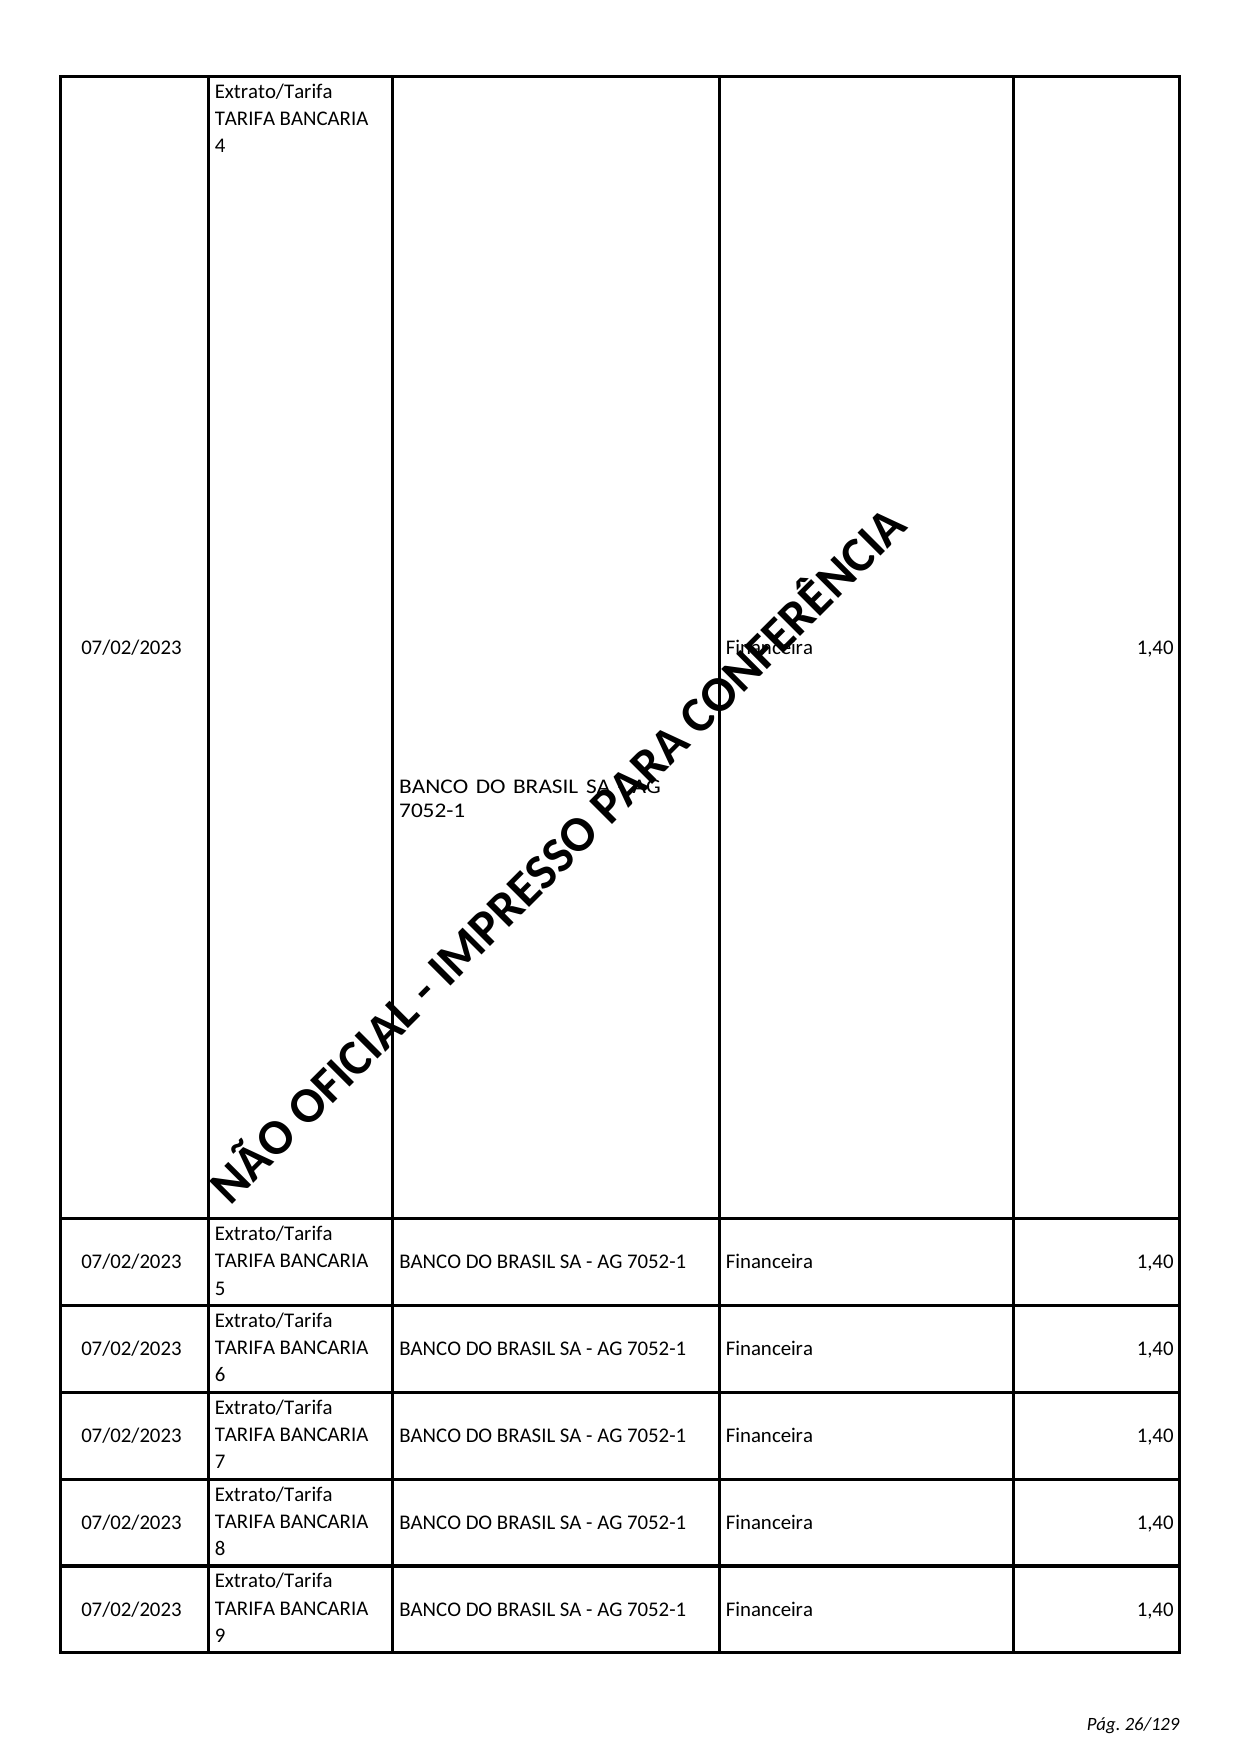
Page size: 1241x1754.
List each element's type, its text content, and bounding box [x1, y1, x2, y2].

table_cell 1,40 [1015, 1220, 1178, 1304]
table_cell Financeira [721, 1568, 1012, 1651]
table_cell Financeira [721, 78, 1012, 1217]
table_cell BANCO DO BRASIL SA - AG 7052-1 [394, 1394, 718, 1478]
table_cell BANCO DO BRASIL SA - AG 7052-1 [394, 1481, 718, 1564]
table_cell Financeira [721, 1307, 1012, 1391]
table_cell 1,40 [1015, 1568, 1178, 1651]
table_cell Extrato/Tarifa TARIFA BANCARIA 9 [210, 1568, 391, 1651]
table_cell Financeira [721, 1220, 1012, 1304]
table_cell [708, 684, 718, 705]
table_cell 1,40 [1015, 78, 1178, 1217]
table_cell 1,40 [1015, 1481, 1178, 1564]
table_cell Extrato/Tarifa TARIFA BANCARIA 5 [210, 1220, 391, 1304]
table_cell Extrato/Tarifa TARIFA BANCARIA 6 [210, 1307, 391, 1391]
table_cell Financeira [721, 1481, 1012, 1564]
table_cell [394, 78, 718, 1217]
table_cell 07/02/2023 [62, 1307, 207, 1391]
table_cell Financeira [721, 1394, 1012, 1478]
table_cell BANCO DO BRASIL SA - AG 7052-1 [394, 1568, 718, 1651]
table_cell Extrato/Tarifa TARIFA BANCARIA 7 [210, 1394, 391, 1478]
table_cell 07/02/2023 [62, 1220, 207, 1304]
table_cell 07/02/2023 [62, 1481, 207, 1564]
table_cell Extrato/Tarifa TARIFA BANCARIA 8 [210, 1481, 391, 1564]
table_cell 1,40 [1015, 1394, 1178, 1478]
table_cell 07/02/2023 [62, 1394, 207, 1478]
table_cell BANCO DO BRASIL SA - AG 7052-1 [394, 1307, 718, 1391]
table_cell BANCO DO BRASIL SA - AG 7052-1 [394, 1220, 718, 1304]
table_cell 07/02/2023 [62, 1568, 207, 1651]
table_cell 1,40 [1015, 1307, 1178, 1391]
table_cell Extrato/Tarifa TARIFA BANCARIA 4 [210, 78, 391, 1217]
table_cell 07/02/2023 [62, 78, 207, 1217]
